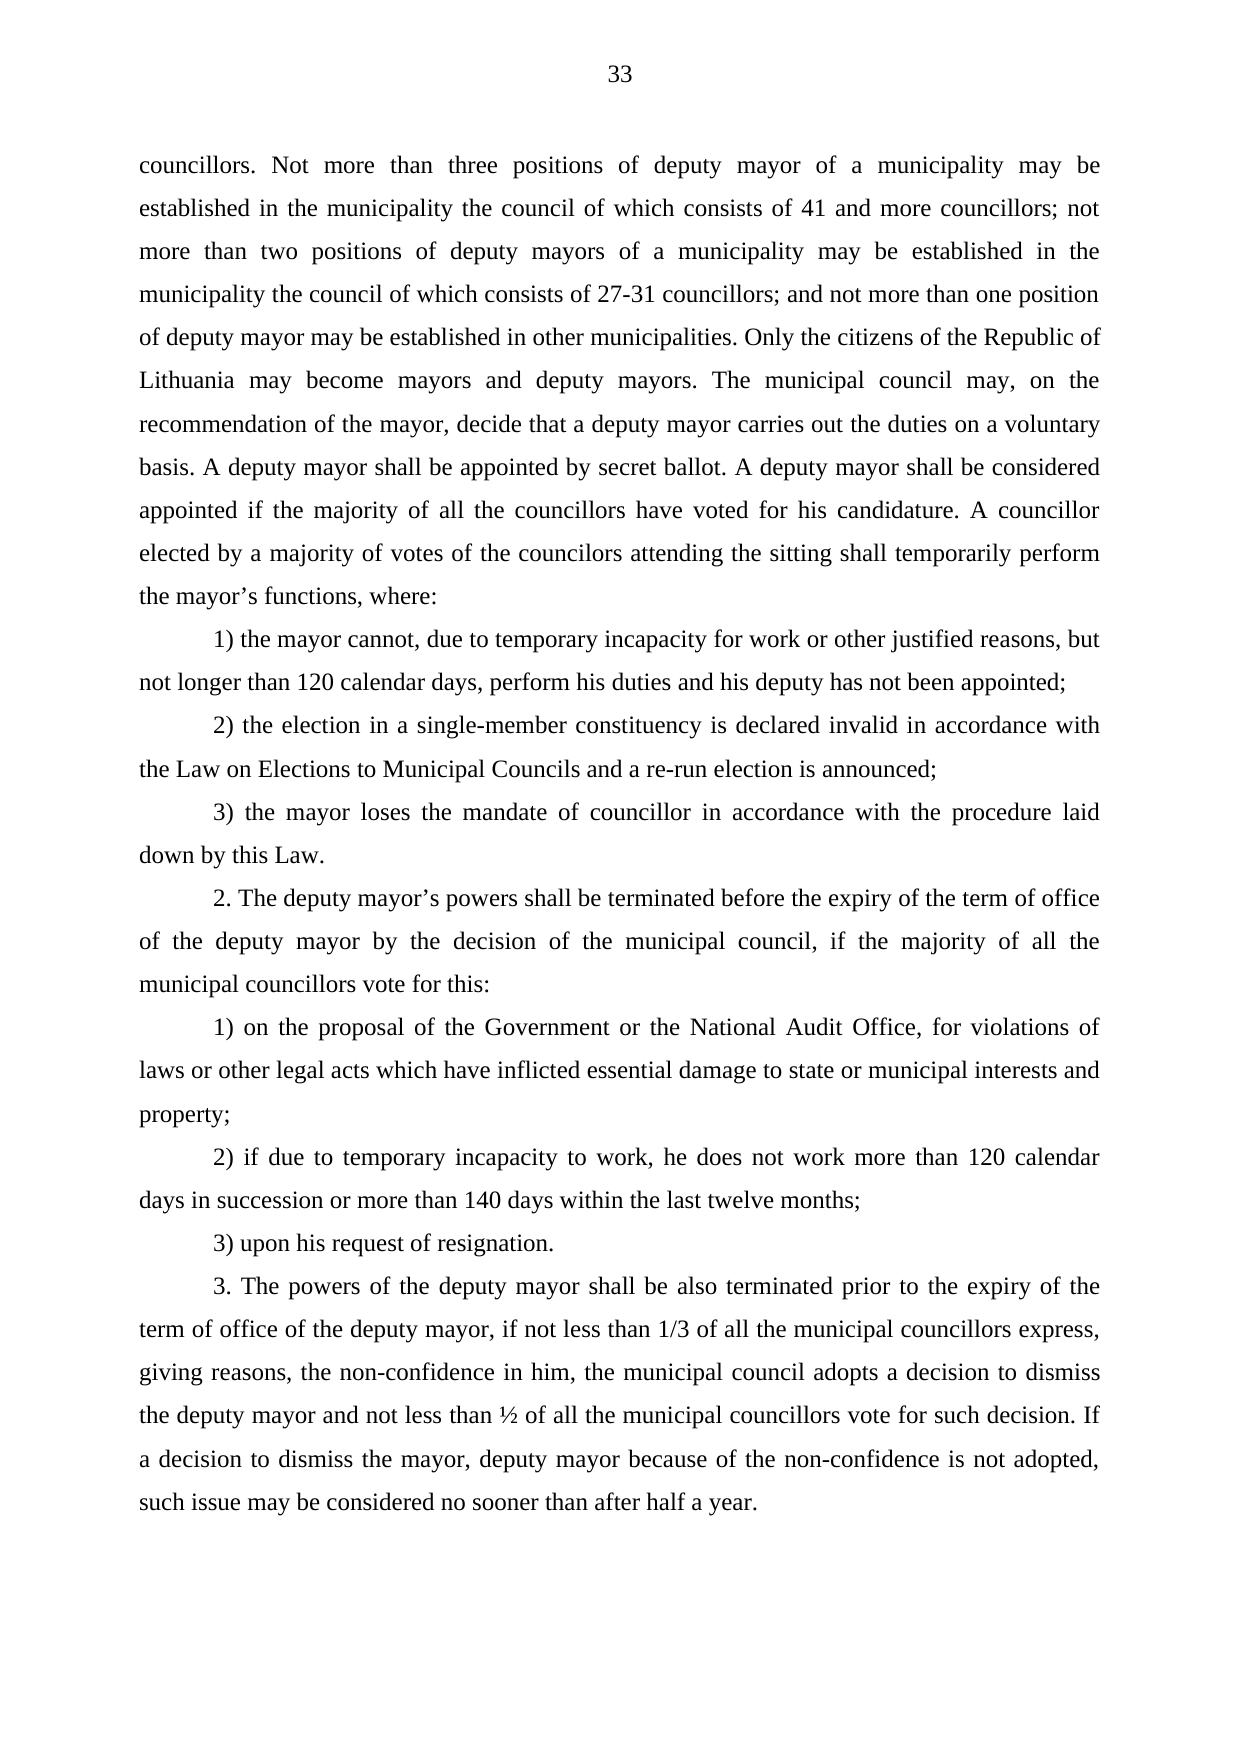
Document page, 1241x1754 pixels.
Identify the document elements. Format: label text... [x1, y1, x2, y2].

text 1) on the proposal of the Government or the National Audit Office, for violations of laws or other legal acts which have inflicted essential damage to state or municipal interests and property; [139, 1012, 1101, 1127]
text 3. The powers of the deputy mayor shall be also terminated prior to the expiry of the term of office of the deputy mayor, if not less than 1/3 of all the municipal councillors express, giving reasons, the non-confidence in him, the municipal council adopts a decision to dismiss the deputy mayor and not less than ½ of all the municipal councillors vote for such decision. If a decision to dismiss the mayor, deputy mayor because of the non-confidence is not adopted, such issue may be considered no sooner than after half a year. [139, 1271, 1101, 1516]
text councillors. Not more than three positions of deputy mayor of a municipality may be established in the municipality the council of which consists of 41 and more councillors; not more than two positions of deputy mayors of a municipality may be established in the municipality the council of which consists of 27-31 councillors; and not more than one position of deputy mayor may be established in other municipalities. Only the citizens of the Republic of Lithuania may become mayors and deputy mayors. The municipal council may, on the recommendation of the mayor, decide that a deputy mayor carries out the duties on a voluntary basis. A deputy mayor shall be appointed by secret ballot. A deputy mayor shall be considered appointed if the majority of all the councillors have voted for his candidature. A councillor elected by a majority of votes of the councilors attending the sitting shall temporarily perform the mayor’s functions, where: [139, 150, 1101, 610]
text 3) the mayor loses the mandate of councillor in accordance with the procedure laid down by this Law. [139, 797, 1101, 869]
text 1) the mayor cannot, due to temporary incapacity for work or other justified reasons, but not longer than 120 calendar days, perform his duties and his deputy has not been appointed; [139, 624, 1101, 696]
text 2. The deputy mayor’s powers shall be terminated before the expiry of the term of office of the deputy mayor by the decision of the municipal council, if the majority of all the municipal councillors vote for this: [139, 883, 1101, 998]
text 2) the election in a single-member constituency is declared invalid in accordance with the Law on Elections to Municipal Councils and a re-run election is announced; [139, 711, 1101, 782]
text 2) if due to temporary incapacity to work, he does not work more than 120 calendar days in succession or more than 140 days within the last twelve months; [139, 1142, 1101, 1214]
text 3) upon his request of resignation. [139, 1228, 1101, 1257]
